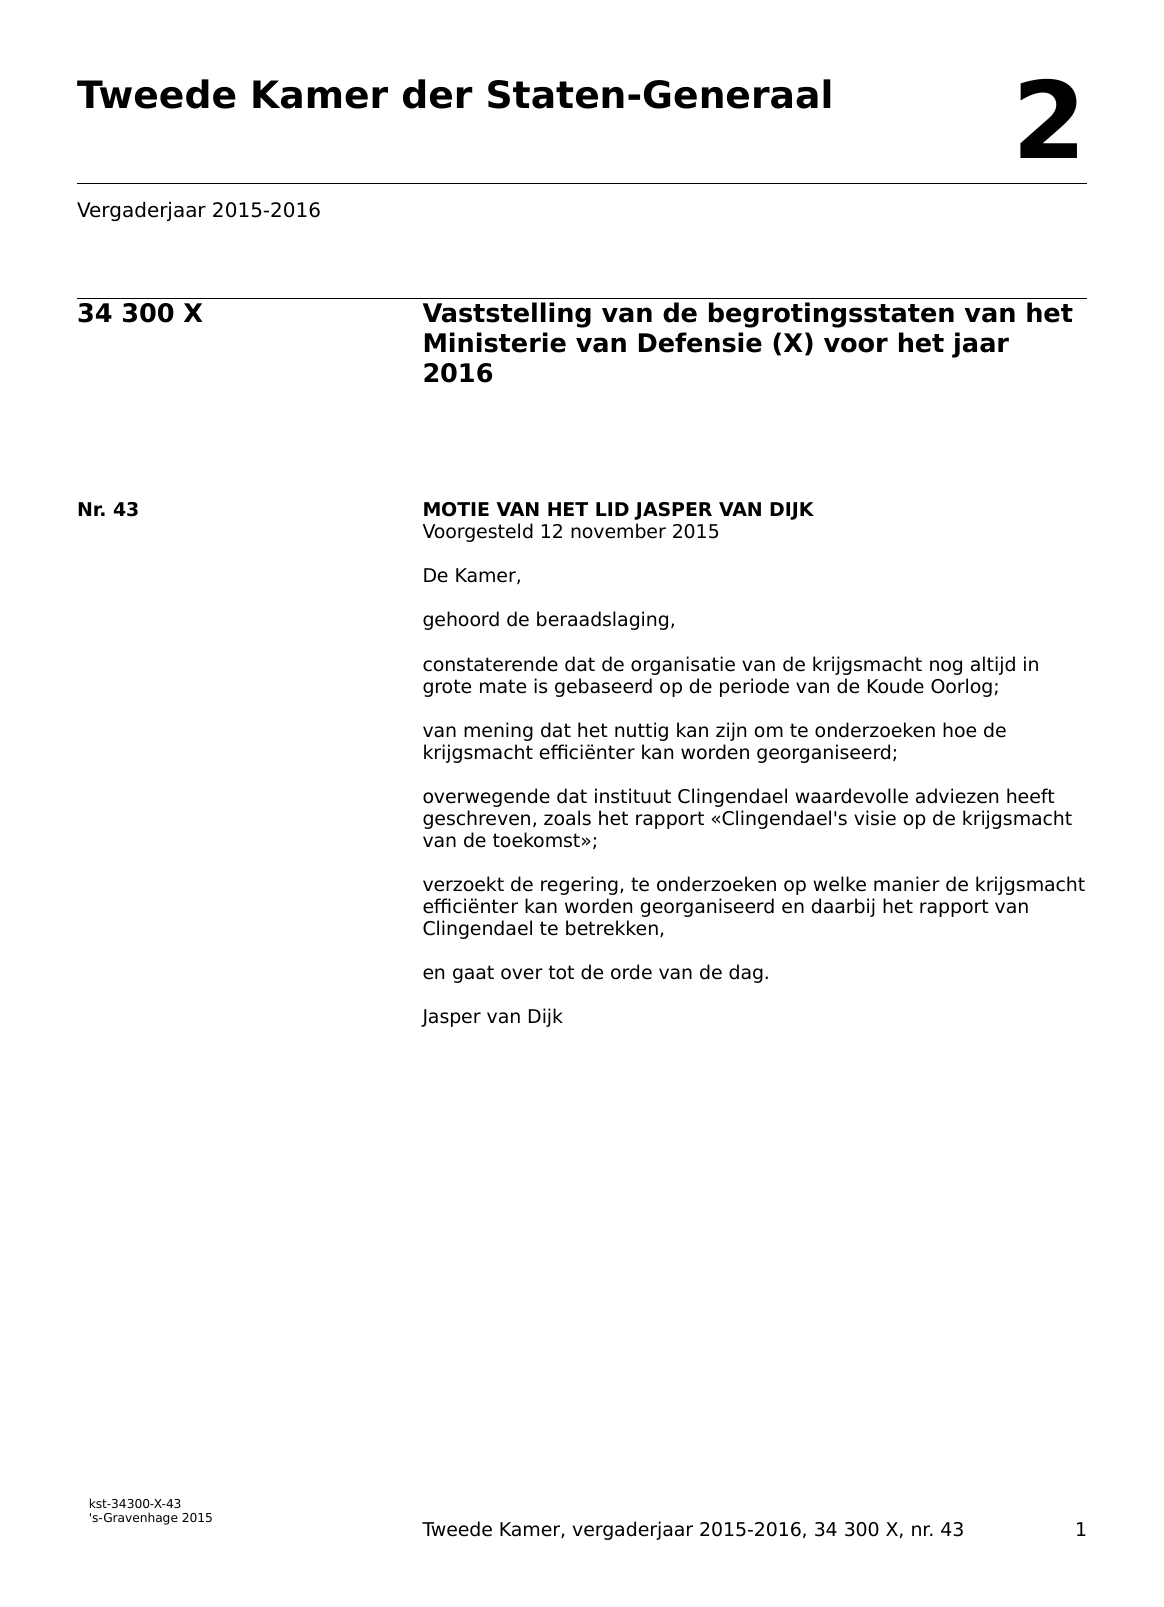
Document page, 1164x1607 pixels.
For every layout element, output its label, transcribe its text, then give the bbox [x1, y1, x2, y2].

text De Kamer, [422, 565, 1087, 587]
text van mening dat het nuttig kan zijn om te onderzoeken hoe de krijgsmacht efficiënter kan worden georganiseerd; [422, 720, 1087, 764]
text constaterende dat de organisatie van de krijgsmacht nog altijd in grote mate is gebaseerd op de periode van de Koude Oorlog; [422, 653, 1087, 697]
text Voorgesteld 12 november 2015 [422, 521, 1087, 543]
text 's-Gravenhage 2015 [88, 1511, 323, 1525]
table_header 2 [886, 59, 1087, 183]
subtitle Nr. 43 MOTIE VAN HET LID JASPER VAN DIJK [77, 499, 1087, 521]
text en gaat over tot de orde van de dag. [422, 962, 1087, 984]
text kst-34300-X-43 [88, 1497, 323, 1511]
text Jasper van Dijk [422, 1006, 1087, 1028]
table_cell Vergaderjaar 2015-2016 [77, 184, 1087, 298]
text verzoekt de regering, te onderzoeken op welke manier de krijgsmacht efficiënter kan worden georganiseerd en daarbij het rapport van Clingendael te betrekken, [422, 874, 1087, 940]
table_header Tweede Kamer der Staten-Generaal [77, 59, 886, 183]
subtitle 34 300 X Vaststelling van de begrotingsstaten van het Ministerie van Defensie (X) voor het jaar 2016 [77, 299, 1087, 388]
text gehoord de beraadslaging, [422, 609, 1087, 631]
text overwegende dat instituut Clingendael waardevolle adviezen heeft geschreven, zoals het rapport «Clingendael's visie op de krijgsmacht van de toekomst»; [422, 786, 1087, 852]
